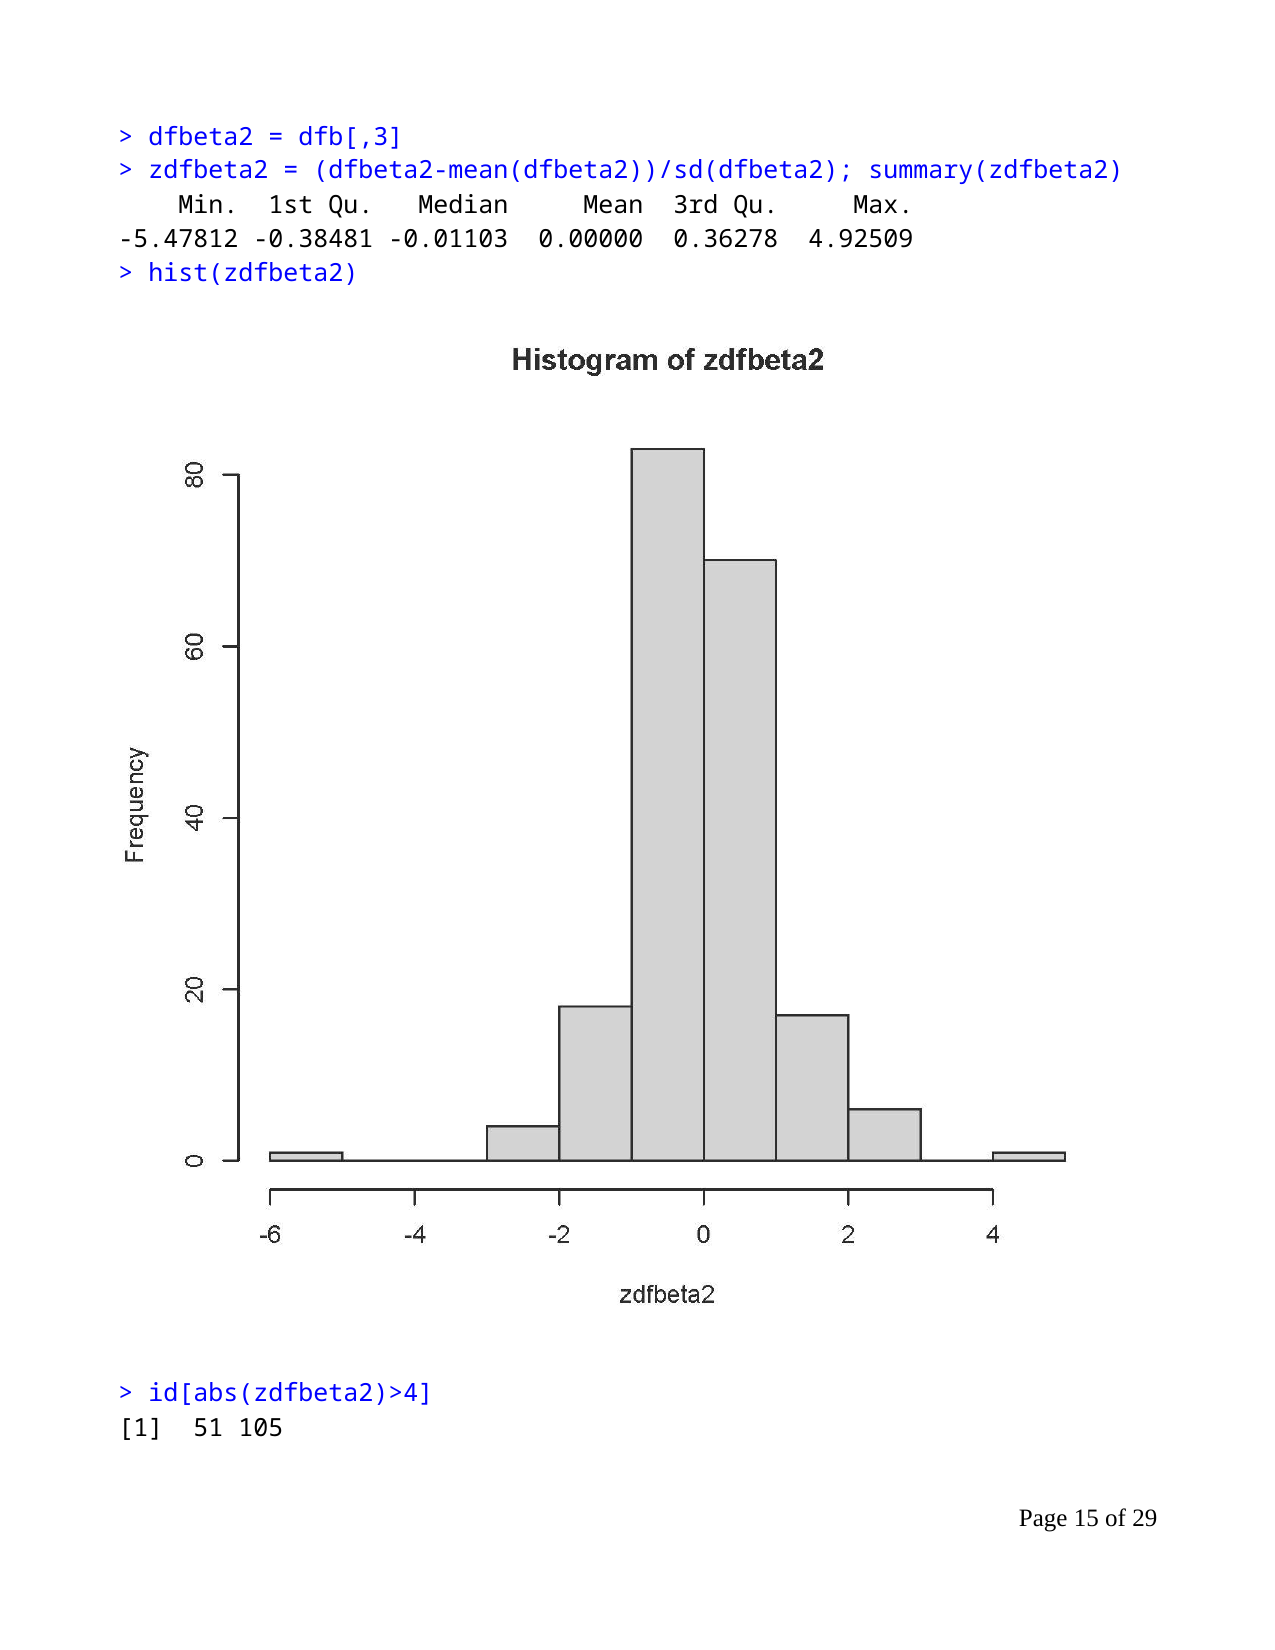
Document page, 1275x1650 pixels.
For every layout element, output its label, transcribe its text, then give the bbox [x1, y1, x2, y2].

text -5.47812 -0.38481 -0.01103 0.00000 0.36278 4.92509 [118, 220, 1160, 254]
text Min. 1st Qu. Median Mean 3rd Qu. Max. [118, 186, 1160, 220]
text > dfbeta2 = dfb[,3] [118, 118, 1160, 152]
picture [116, 298, 1159, 1341]
text > hist(zdfbeta2) [118, 254, 1160, 288]
text [1] 51 105 [118, 1409, 1160, 1443]
text > id[abs(zdfbeta2)>4] [118, 1375, 1160, 1409]
text > zdfbeta2 = (dfbeta2-mean(dfbeta2))/sd(dfbeta2); summary(zdfbeta2) [118, 152, 1160, 186]
